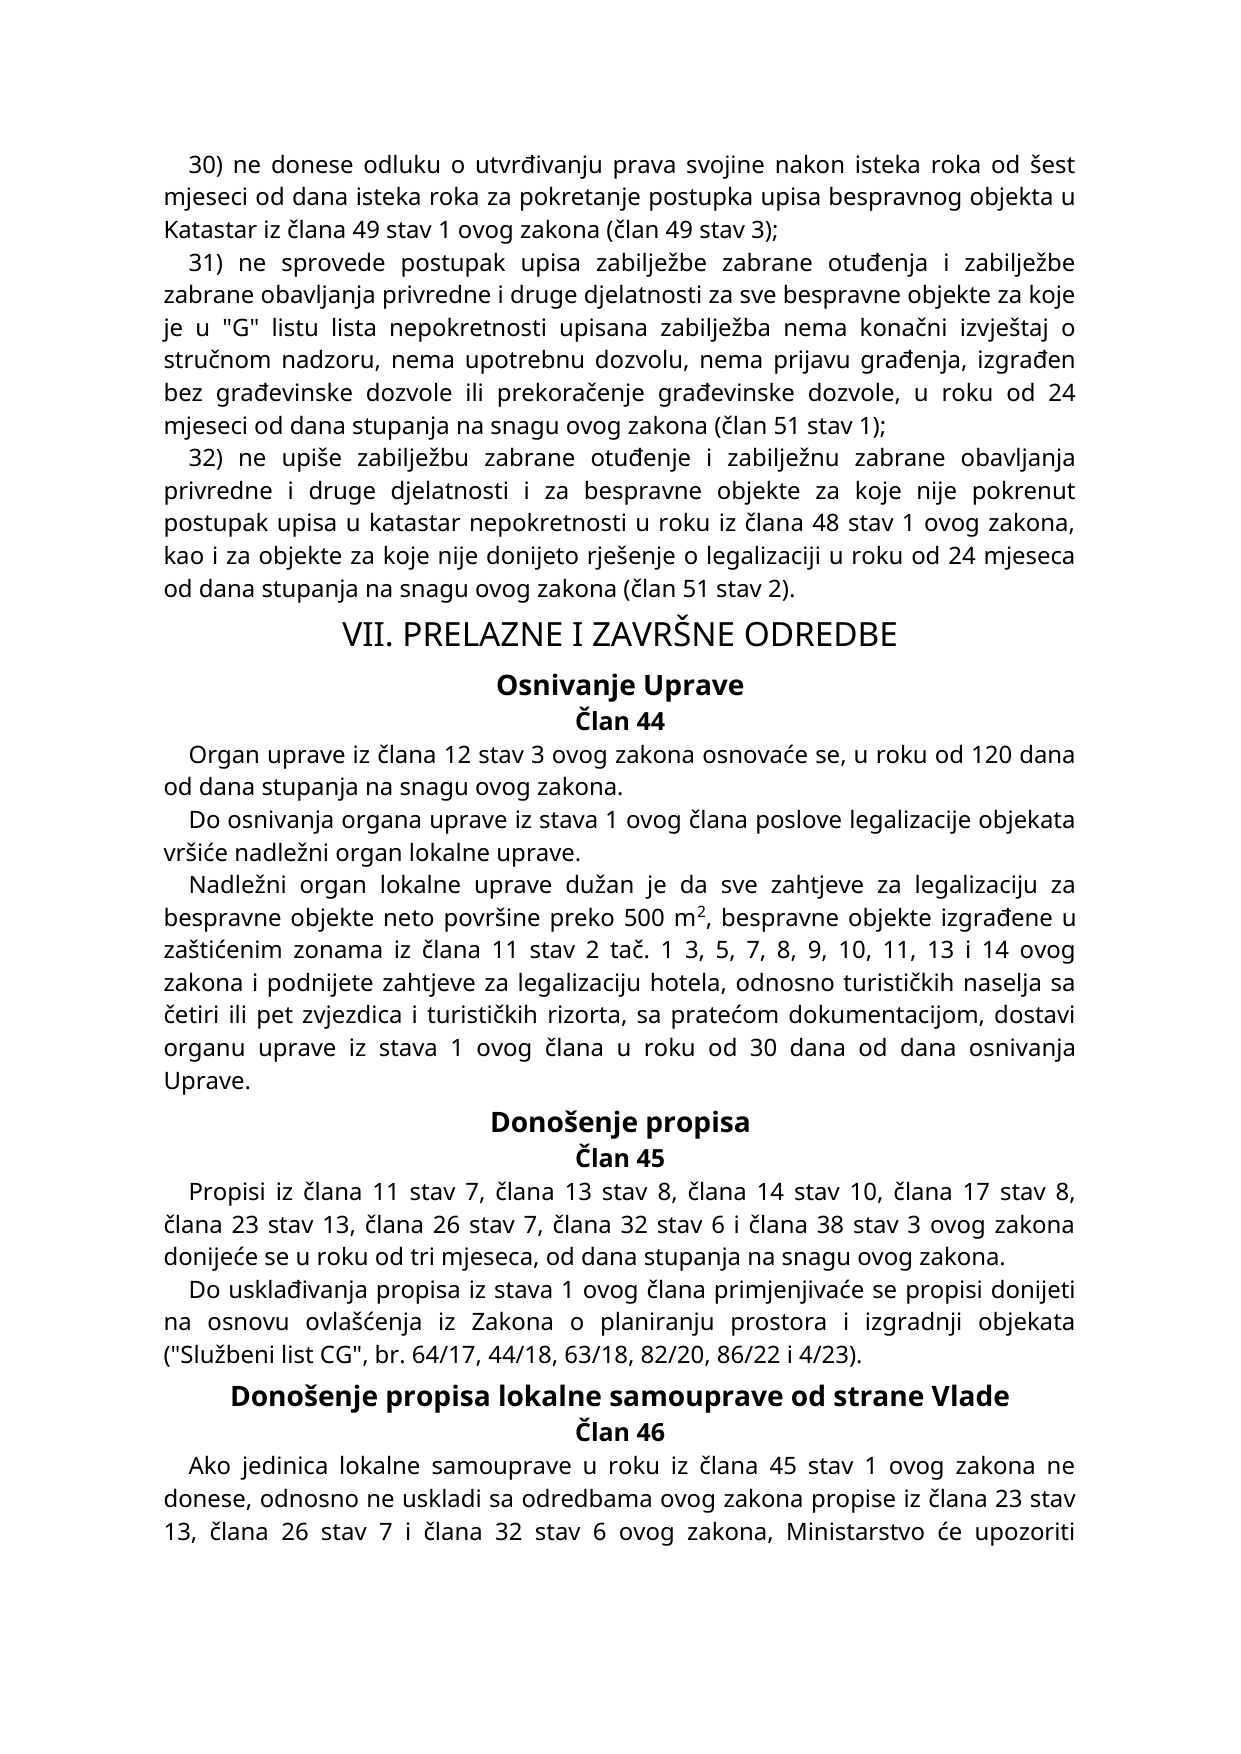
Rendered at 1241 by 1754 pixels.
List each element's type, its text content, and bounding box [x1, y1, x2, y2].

text 30) ne donese odluku o utvrđivanju prava svojine nakon isteka roka od šest mjeseci od dana isteka roka za pokretanje postupka upisa bespravnog objekta u Katastar iz člana 49 stav 1 ovog zakona (član 49 stav 3); [163, 148, 1077, 245]
text Nadležni organ lokalne uprave dužan je da sve zahtjeve za legalizaciju za bespravne objekte neto površine preko 500 m2, bespravne objekte izgrađene u zaštićenim zonama iz člana 11 stav 2 tač. 1 3, 5, 7, 8, 9, 10, 11, 13 i 14 ovog zakona i podnijete zahtjeve za legalizaciju hotela, odnosno turističkih naselja sa četiri ili pet zvjezdica i turističkih rizorta, sa pratećom dokumentacijom, dostavi organu uprave iz stava 1 ovog člana u roku od 30 dana od dana osnivanja Uprave. [163, 868, 1077, 1096]
text Do osnivanja organa uprave iz stava 1 ovog člana poslove legalizacije objekata vršiće nadležni organ lokalne uprave. [163, 803, 1077, 868]
text Donošenje propisa lokalne samouprave od strane Vlade [148, 1377, 1093, 1415]
text Član 44 [148, 703, 1093, 737]
text Propisi iz člana 11 stav 7, člana 13 stav 8, člana 14 stav 10, člana 17 stav 8, člana 23 stav 13, člana 26 stav 7, člana 32 stav 6 i člana 38 stav 3 ovog zakona donijeće se u roku od tri mjeseca, od dana stupanja na snagu ovog zakona. [163, 1175, 1077, 1273]
text Donošenje propisa [148, 1102, 1093, 1141]
text Osnivanje Uprave [148, 665, 1093, 703]
text Član 46 [148, 1415, 1093, 1449]
text 31) ne sprovede postupak upisa zabilježbe zabrane otuđenja i zabilježbe zabrane obavljanja privredne i druge djelatnosti za sve bespravne objekte za koje je u "G" listu lista nepokretnosti upisana zabilježba nema konačni izvještaj o stručnom nadzoru, nema upotrebnu dozvolu, nema prijavu građenja, izgrađen bez građevinske dozvole ili prekoračenje građevinske dozvole, u roku od 24 mjeseci od dana stupanja na snagu ovog zakona (član 51 stav 1); [163, 245, 1077, 441]
text Organ uprave iz člana 12 stav 3 ovog zakona osnovaće se, u roku od 120 dana od dana stupanja na snagu ovog zakona. [163, 737, 1077, 803]
text 32) ne upiše zabilježbu zabrane otuđenje i zabilježnu zabrane obavljanja privredne i druge djelatnosti i za bespravne objekte za koje nije pokrenut postupak upisa u katastar nepokretnosti u roku iz člana 48 stav 1 ovog zakona, kao i za objekte za koje nije donijeto rješenje o legalizaciji u roku od 24 mjeseca od dana stupanja na snagu ovog zakona (član 51 stav 2). [163, 441, 1077, 604]
text VII. PRELAZNE I ZAVRŠNE ODREDBE [148, 610, 1093, 656]
text Član 45 [148, 1141, 1093, 1175]
text Ako jedinica lokalne samouprave u roku iz člana 45 stav 1 ovog zakona ne donese, odnosno ne uskladi sa odredbama ovog zakona propise iz člana 23 stav 13, člana 26 stav 7 i člana 32 stav 6 ovog zakona, Ministarstvo će upozoriti [163, 1449, 1077, 1547]
text Do usklađivanja propisa iz stava 1 ovog člana primjenjivaće se propisi donijeti na osnovu ovlašćenja iz Zakona o planiranju prostora i izgradnji objekata ("Službeni list CG", br. 64/17, 44/18, 63/18, 82/20, 86/22 i 4/23). [163, 1273, 1077, 1370]
